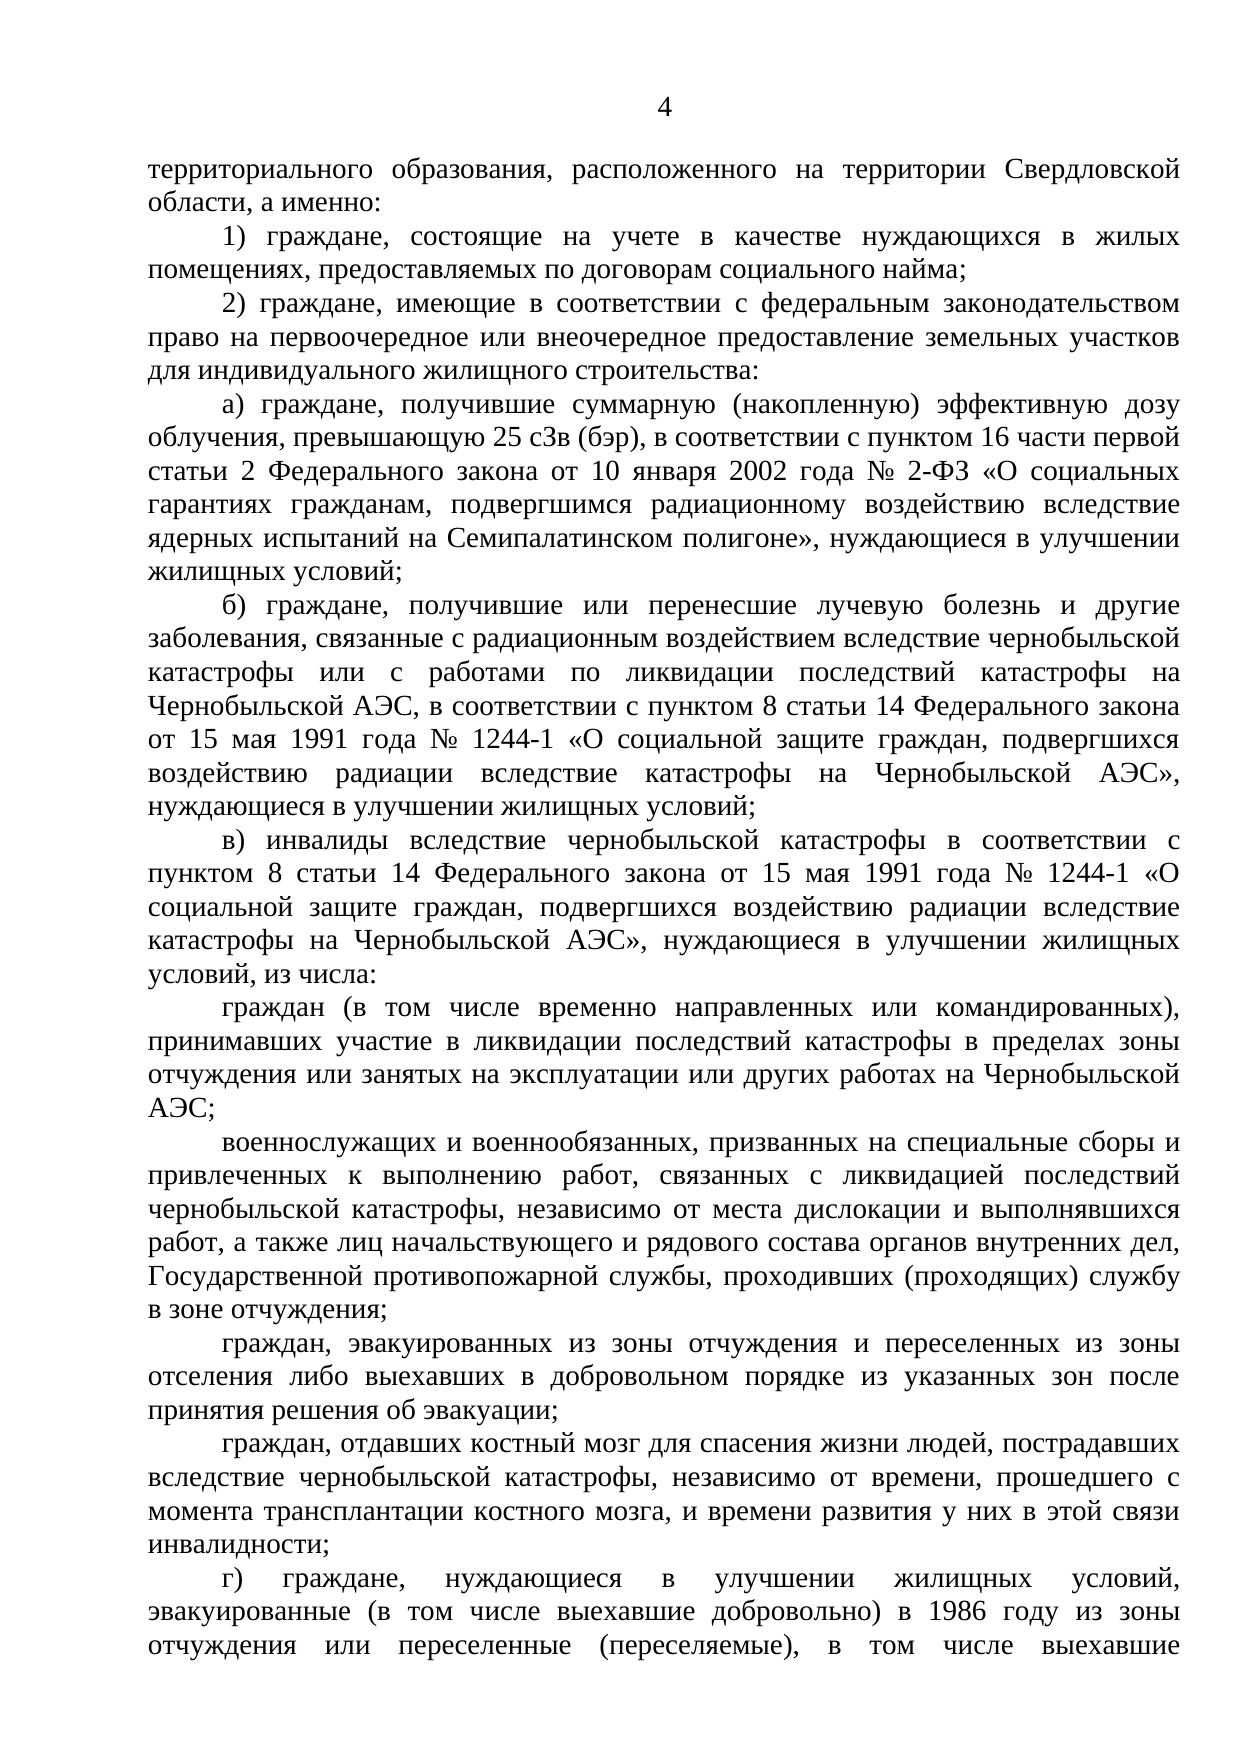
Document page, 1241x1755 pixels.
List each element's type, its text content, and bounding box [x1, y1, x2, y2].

text территориального образования, расположенного на территории Свердловской области, а именно: [148, 151, 1181, 218]
text граждан (в том числе временно направленных или командированных), принимавших участие в ликвидации последствий катастрофы в пределах зоны отчуждения или занятых на эксплуатации или других работах на Чернобыльской АЭС; [148, 989, 1181, 1124]
text в) инвалиды вследствие чернобыльской катастрофы в соответствии с пунктом 8 статьи 14 Федерального закона от 15 мая 1991 года № 1244-1 «О социальной защите граждан, подвергшихся воздействию радиации вследствие катастрофы на Чернобыльской АЭС», нуждающиеся в улучшении жилищных условий, из числа: [148, 822, 1181, 989]
text а) граждане, получившие суммарную (накопленную) эффективную дозу облучения, превышающую 25 сЗв (бэр), в соответствии с пунктом 16 части первой статьи 2 Федерального закона от 10 января 2002 года № 2-ФЗ «О социальных гарантиях гражданам, подвергшимся радиационному воздействию вследствие ядерных испытаний на Семипалатинском полигоне», нуждающиеся в улучшении жилищных условий; [148, 386, 1181, 587]
text 1) граждане, состоящие на учете в качестве нуждающихся в жилых помещениях, предоставляемых по договорам социального найма; [148, 218, 1181, 285]
text граждан, эвакуированных из зоны отчуждения и переселенных из зоны отселения либо выехавших в добровольном порядке из указанных зон после принятия решения об эвакуации; [148, 1325, 1181, 1426]
text 2) граждане, имеющие в соответствии с федеральным законодательством право на первоочередное или внеочередное предоставление земельных участков для индивидуального жилищного строительства: [148, 285, 1181, 386]
text военнослужащих и военнообязанных, призванных на специальные сборы и привлеченных к выполнению работ, связанных с ликвидацией последствий чернобыльской катастрофы, независимо от места дислокации и выполнявшихся работ, а также лиц начальствующего и рядового состава органов внутренних дел, Государственной противопожарной службы, проходивших (проходящих) службу в зоне отчуждения; [148, 1124, 1181, 1325]
text б) граждане, получившие или перенесшие лучевую болезнь и другие заболевания, связанные с радиационным воздействием вследствие чернобыльской катастрофы или с работами по ликвидации последствий катастрофы на Чернобыльской АЭС, в соответствии с пунктом 8 статьи 14 Федерального закона от 15 мая 1991 года № 1244-1 «О социальной защите граждан, подвергшихся воздействию радиации вследствие катастрофы на Чернобыльской АЭС», нуждающиеся в улучшении жилищных условий; [148, 587, 1181, 822]
text граждан, отдавших костный мозг для спасения жизни людей, пострадавших вследствие чернобыльской катастрофы, независимо от времени, прошедшего с момента трансплантации костного мозга, и времени развития у них в этой связи инвалидности; [148, 1426, 1181, 1560]
text г) граждане, нуждающиеся в улучшении жилищных условий, эвакуированные (в том числе выехавшие добровольно) в 1986 году из зоны отчуждения или переселенные (переселяемые), в том числе выехавшие [148, 1560, 1181, 1660]
